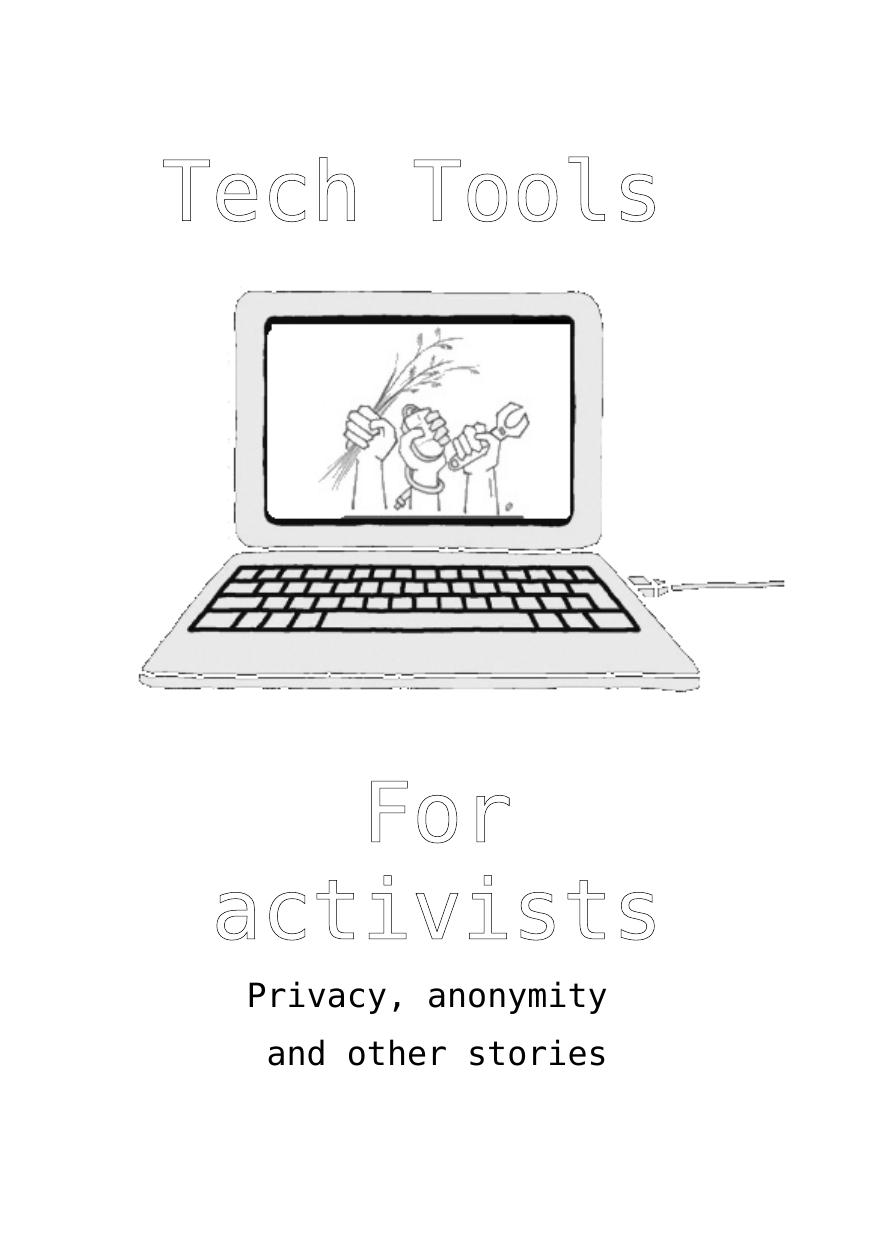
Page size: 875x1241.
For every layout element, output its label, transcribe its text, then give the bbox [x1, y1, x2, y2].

subtitle and other stories [118, 1034, 756, 1073]
subtitle Tech Tools [118, 143, 756, 240]
subtitle Privacy, anonymity [118, 977, 756, 1016]
subtitle For activists [118, 764, 756, 958]
picture [88, 252, 786, 703]
